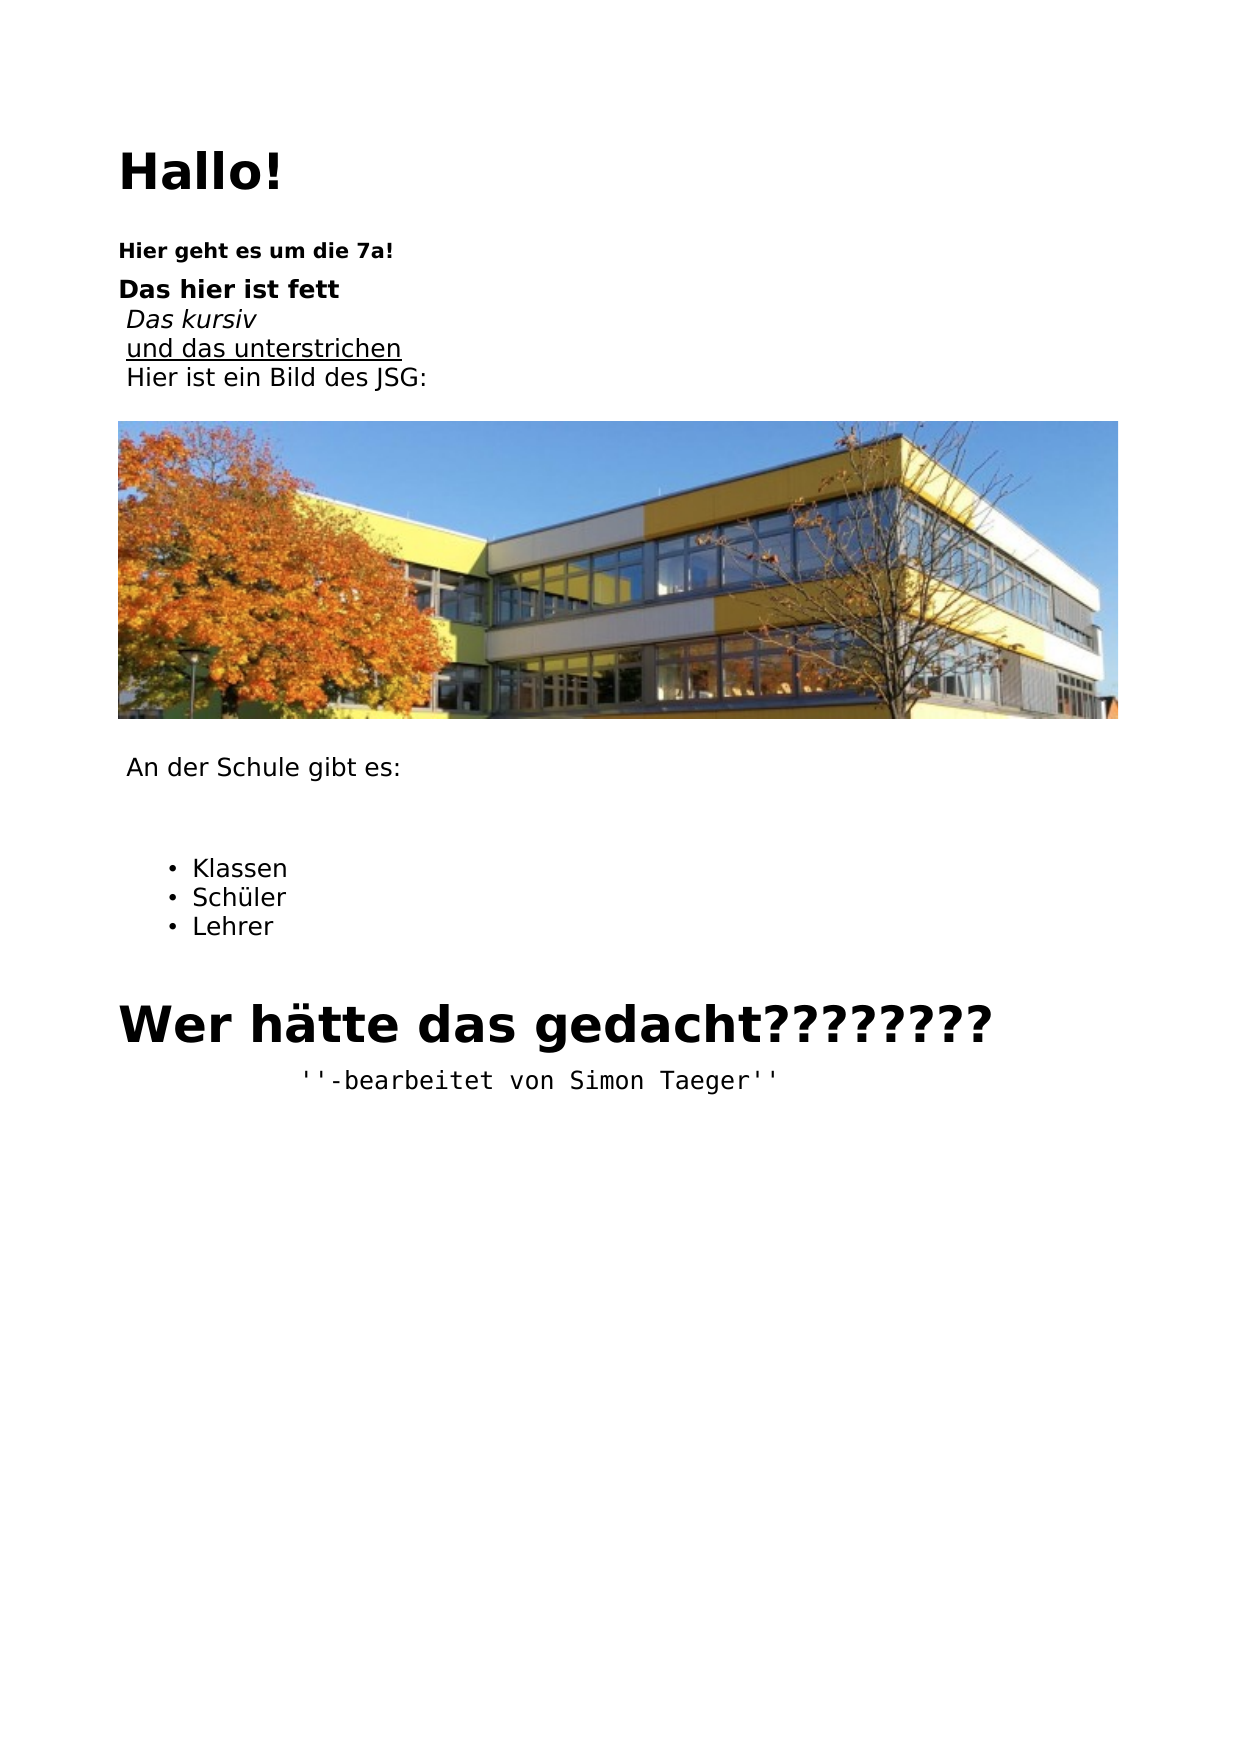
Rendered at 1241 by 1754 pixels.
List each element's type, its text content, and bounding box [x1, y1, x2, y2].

picture [118, 421, 1119, 719]
list Klassen [177, 854, 1122, 883]
subtitle Wer hätte das gedacht???????? [118, 996, 1122, 1054]
list Lehrer [177, 912, 1122, 941]
list Schüler [177, 883, 1122, 912]
subtitle Hier geht es um die 7a! [118, 239, 1122, 263]
text ''-bearbeitet von Simon Taeger'' [118, 1066, 1122, 1096]
text Das hier ist fett Das kursiv und das unterstrichen Hier ist ein Bild des JSG: An der Schule gibt es: [118, 276, 1122, 812]
subtitle Hallo! [118, 143, 1122, 201]
